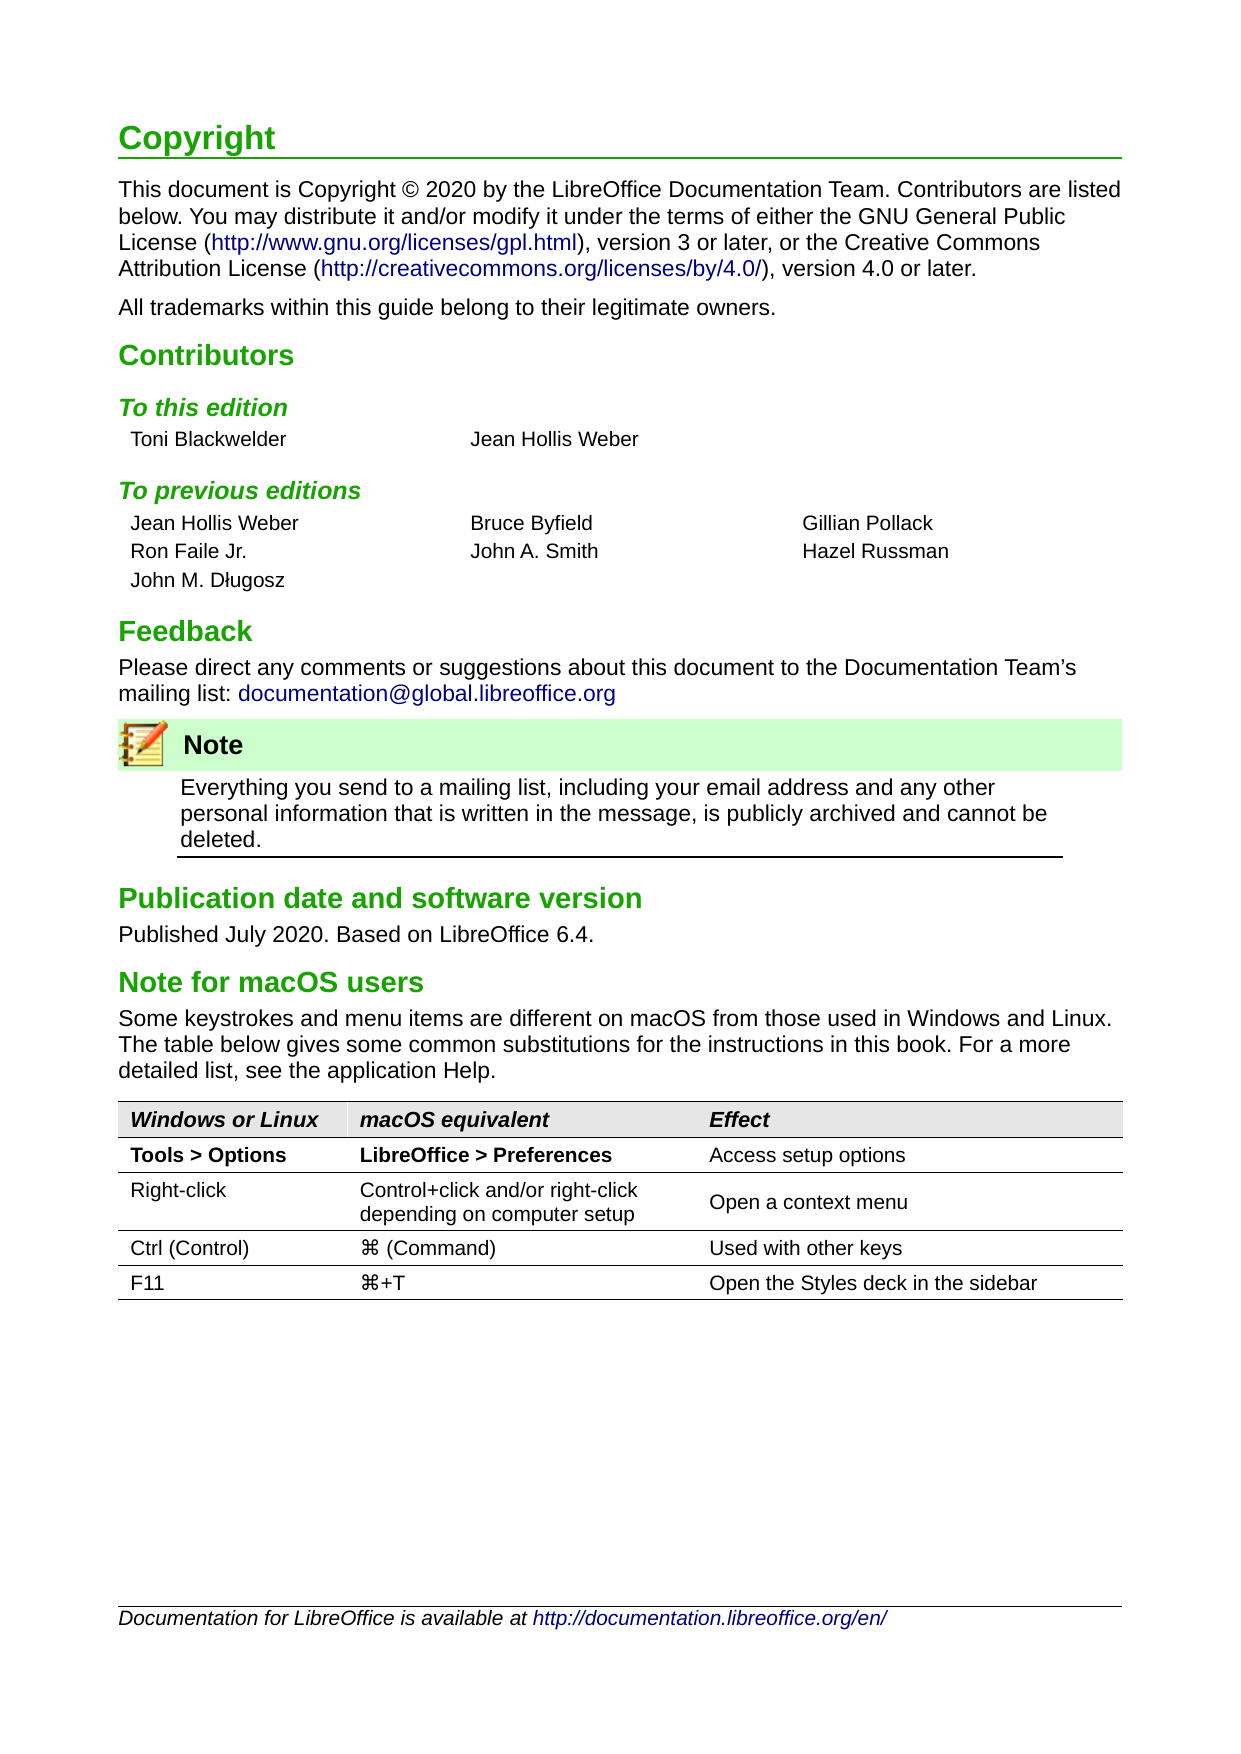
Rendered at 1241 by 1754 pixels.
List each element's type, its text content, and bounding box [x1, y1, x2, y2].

table_header Toni Blackwelder [118, 427, 458, 456]
subtitle Feedback [118, 614, 1122, 647]
table_header Gillian Pollack [790, 511, 1122, 539]
table_header Bruce Byfield [458, 511, 790, 539]
subtitle Note [118, 719, 1122, 771]
table_header macOS equivalent [348, 1102, 697, 1137]
subtitle Publication date and software version [118, 882, 1122, 915]
table_cell [458, 568, 790, 596]
text This document is Copyright © 2020 by the LibreOffice Documentation Team. Contributors are listed below. You may distribute it and/or modify it under the terms of either the GNU General Public License (http://www.gnu.org/licenses/gpl.html), version 3 or later, or the Creative Commons Attribution License (http://creativecommons.org/licenses/by/4.0/), version 4.0 or later. [118, 176, 1122, 282]
table_cell Open a context menu [697, 1173, 1123, 1230]
text Published July 2020. Based on LibreOffice 6.4. [118, 921, 1122, 947]
table_cell ⌘+T [348, 1266, 697, 1299]
table_header Windows or Linux [118, 1102, 347, 1137]
table_header Jean Hollis Weber [458, 427, 790, 456]
table_cell Ron Faile Jr. [118, 539, 458, 568]
text Everything you send to a mailing list, including your email address and any other personal information that is written in the message, is publicly archived and cannot be deleted. [177, 771, 1063, 856]
table_cell John M. Długosz [118, 568, 458, 596]
table_cell Right-click [118, 1173, 347, 1230]
table_cell ⌘ (Command) [348, 1231, 697, 1264]
table_cell F11 [118, 1266, 347, 1299]
subtitle Contributors [118, 338, 1122, 372]
table_cell LibreOffice > Preferences [348, 1138, 697, 1172]
table_header Effect [697, 1102, 1123, 1137]
subtitle To previous editions [118, 476, 1122, 505]
table_cell [790, 568, 1122, 596]
subtitle To this edition [118, 392, 1122, 421]
picture [119, 719, 170, 770]
table_cell Used with other keys [697, 1231, 1123, 1264]
table_header Jean Hollis Weber [118, 511, 458, 539]
table_header [790, 427, 1122, 456]
table_cell Ctrl (Control) [118, 1231, 347, 1264]
table_cell John A. Smith [458, 539, 790, 568]
text Please direct any comments or suggestions about this document to the Documentation Team’s mailing list: documentation@global.libreoffice.org [118, 653, 1122, 706]
table_cell Tools > Options [118, 1138, 347, 1172]
table_cell Open the Styles deck in the sidebar [697, 1266, 1123, 1299]
subtitle Copyright [118, 118, 1122, 157]
text Some keystrokes and menu items are different on macOS from those used in Windows and Linux. The table below gives some common substitutions for the instructions in this book. For a more detailed list, see the application Help. [118, 1004, 1122, 1084]
table_cell Control+click and/or right-click depending on computer setup [348, 1173, 697, 1230]
table_cell Access setup options [697, 1138, 1123, 1172]
text All trademarks within this guide belong to their legitimate owners. [118, 294, 1122, 321]
subtitle Note for macOS users [118, 965, 1122, 999]
table_cell Hazel Russman [790, 539, 1122, 568]
